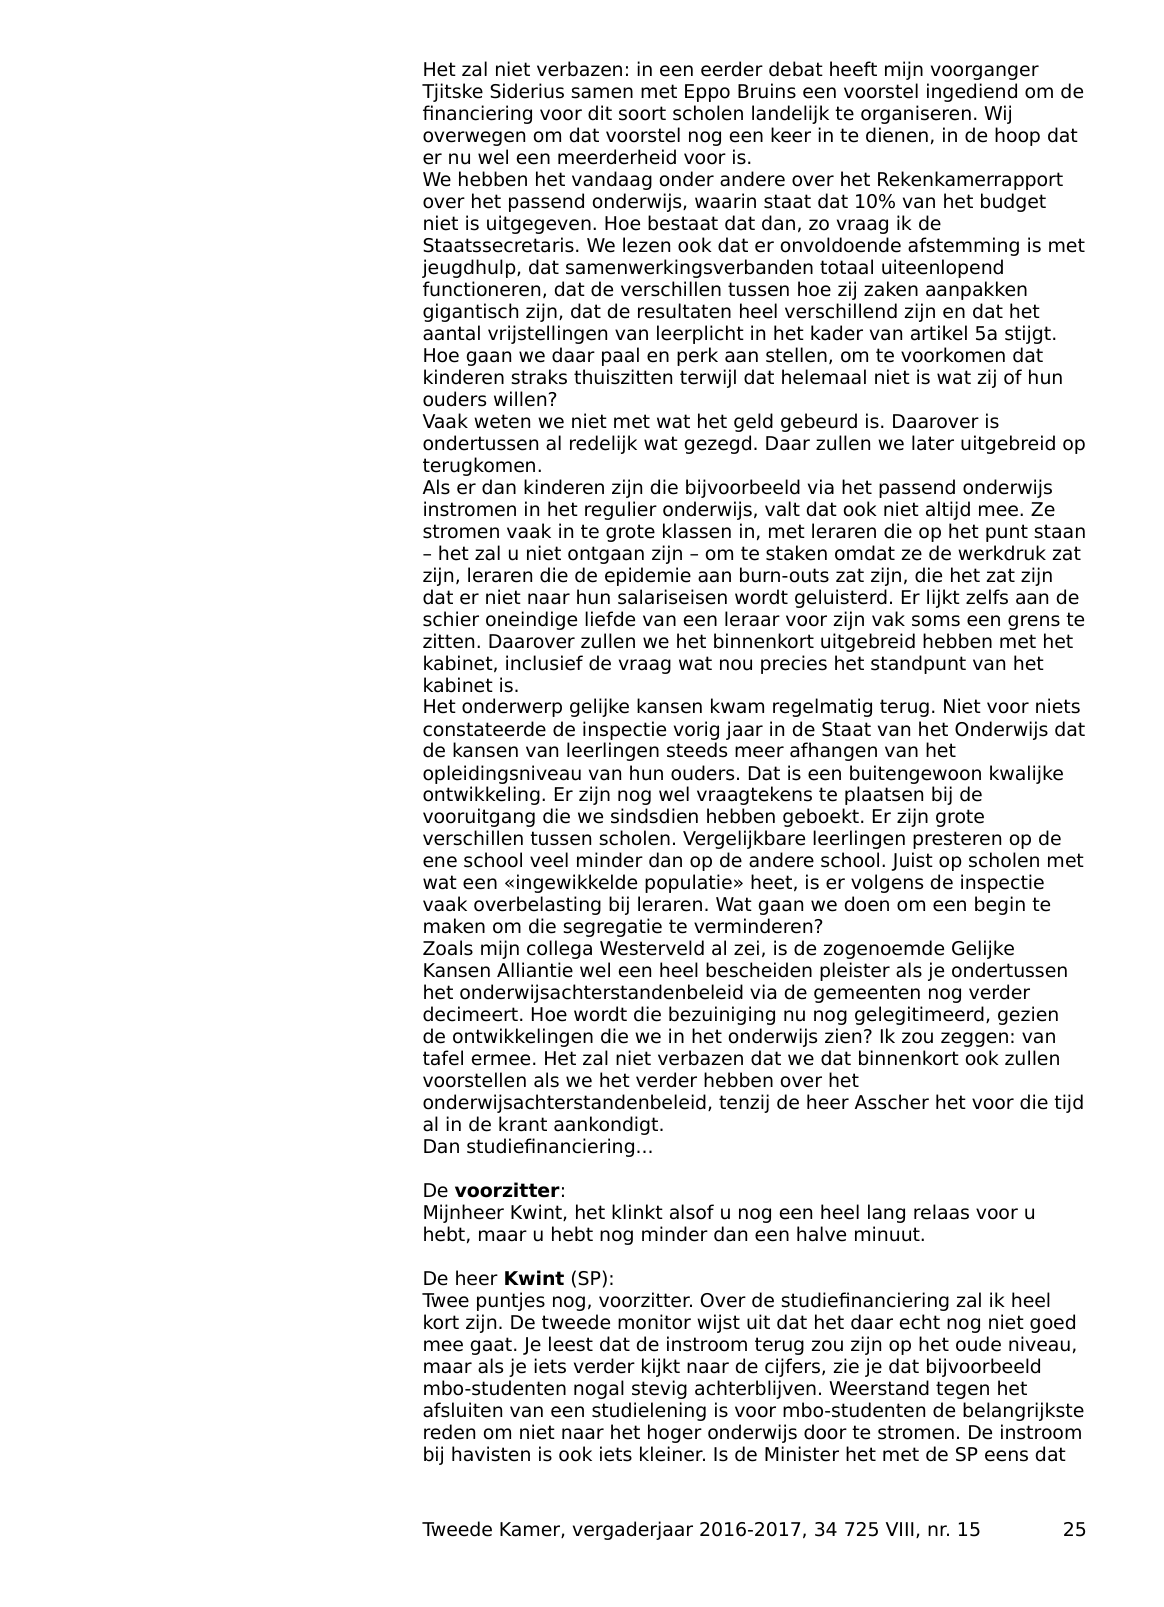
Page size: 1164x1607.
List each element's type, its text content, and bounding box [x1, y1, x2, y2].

text De voorzitter: [422, 1180, 1087, 1202]
text Als er dan kinderen zijn die bijvoorbeeld via het passend onderwijs instromen in het regulier onderwijs, valt dat ook niet altijd mee. Ze stromen vaak in te grote klassen in, met leraren die op het punt staan – het zal u niet ontgaan zijn – om te staken omdat ze de werkdruk zat zijn, leraren die de epidemie aan burn-outs zat zijn, die het zat zijn dat er niet naar hun salariseisen wordt geluisterd. Er lijkt zelfs aan de schier oneindige liefde van een leraar voor zijn vak soms een grens te zitten. Daarover zullen we het binnenkort uitgebreid hebben met het kabinet, inclusief de vraag wat nou precies het standpunt van het kabinet is. [422, 477, 1087, 696]
text Twee puntjes nog, voorzitter. Over de studiefinanciering zal ik heel kort zijn. De tweede monitor wijst uit dat het daar echt nog niet goed mee gaat. Je leest dat de instroom terug zou zijn op het oude niveau, maar als je iets verder kijkt naar de cijfers, zie je dat bijvoorbeeld mbo-studenten nogal stevig achterblijven. Weerstand tegen het afsluiten van een studielening is voor mbo-studenten de belangrijkste reden om niet naar het hoger onderwijs door te stromen. De instroom bij havisten is ook iets kleiner. Is de Minister het met de SP eens dat [422, 1290, 1087, 1466]
text Het onderwerp gelijke kansen kwam regelmatig terug. Niet voor niets constateerde de inspectie vorig jaar in de Staat van het Onderwijs dat de kansen van leerlingen steeds meer afhangen van het opleidingsniveau van hun ouders. Dat is een buitengewoon kwalijke ontwikkeling. Er zijn nog wel vraagtekens te plaatsen bij de vooruitgang die we sindsdien hebben geboekt. Er zijn grote verschillen tussen scholen. Vergelijkbare leerlingen presteren op de ene school veel minder dan op de andere school. Juist op scholen met wat een «ingewikkelde populatie» heet, is er volgens de inspectie vaak overbelasting bij leraren. Wat gaan we doen om een begin te maken om die segregatie te verminderen? [422, 696, 1087, 938]
text Mijnheer Kwint, het klinkt alsof u nog een heel lang relaas voor u hebt, maar u hebt nog minder dan een halve minuut. [422, 1202, 1087, 1246]
text Vaak weten we niet met wat het geld gebeurd is. Daarover is ondertussen al redelijk wat gezegd. Daar zullen we later uitgebreid op terugkomen. [422, 411, 1087, 477]
text De heer Kwint (SP): [422, 1268, 1087, 1290]
text We hebben het vandaag onder andere over het Rekenkamerrapport over het passend onderwijs, waarin staat dat 10% van het budget niet is uitgegeven. Hoe bestaat dat dan, zo vraag ik de Staatssecretaris. We lezen ook dat er onvoldoende afstemming is met jeugdhulp, dat samenwerkingsverbanden totaal uiteenlopend functioneren, dat de verschillen tussen hoe zij zaken aanpakken gigantisch zijn, dat de resultaten heel verschillend zijn en dat het aantal vrijstellingen van leerplicht in het kader van artikel 5a stijgt. Hoe gaan we daar paal en perk aan stellen, om te voorkomen dat kinderen straks thuiszitten terwijl dat helemaal niet is wat zij of hun ouders willen? [422, 169, 1087, 411]
text Zoals mijn collega Westerveld al zei, is de zogenoemde Gelijke Kansen Alliantie wel een heel bescheiden pleister als je ondertussen het onderwijsachterstandenbeleid via de gemeenten nog verder decimeert. Hoe wordt die bezuiniging nu nog gelegitimeerd, gezien de ontwikkelingen die we in het onderwijs zien? Ik zou zeggen: van tafel ermee. Het zal niet verbazen dat we dat binnenkort ook zullen voorstellen als we het verder hebben over het onderwijsachterstandenbeleid, tenzij de heer Asscher het voor die tijd al in de krant aankondigt. [422, 938, 1087, 1136]
text Het zal niet verbazen: in een eerder debat heeft mijn voorganger Tjitske Siderius samen met Eppo Bruins een voorstel ingediend om de financiering voor dit soort scholen landelijk te organiseren. Wij overwegen om dat voorstel nog een keer in te dienen, in de hoop dat er nu wel een meerderheid voor is. [422, 59, 1087, 169]
text Dan studiefinanciering... [422, 1136, 1087, 1158]
